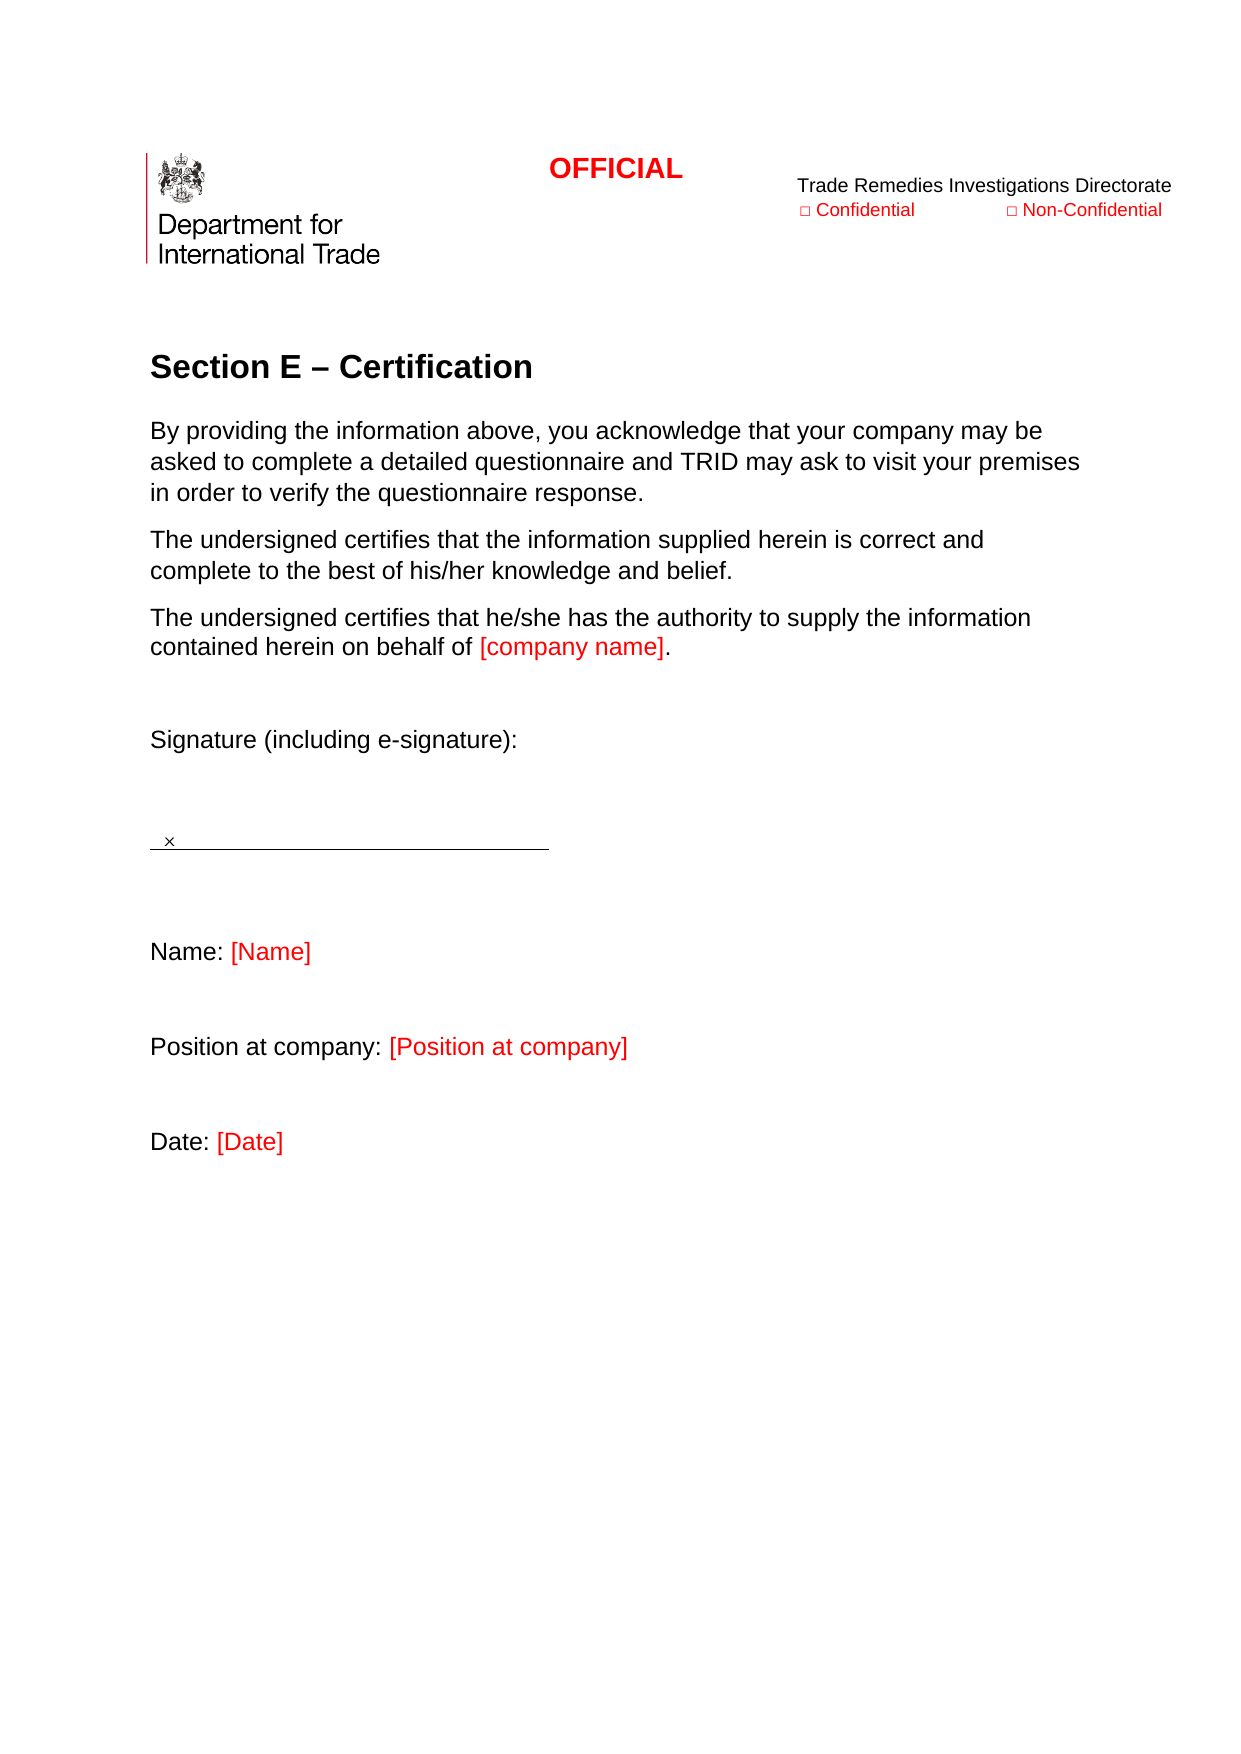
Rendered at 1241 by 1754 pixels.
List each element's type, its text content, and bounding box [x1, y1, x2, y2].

subtitle Section E – Certification [150, 347, 1090, 385]
text By providing the information above, you acknowledge that your company may be asked to complete a detailed questionnaire and TRID may ask to visit your premises in order to verify the questionnaire response. [150, 416, 1090, 506]
text Position at company: [Position at company] [150, 1032, 1090, 1061]
text Signature (including e-signature): [150, 725, 1090, 753]
text The undersigned certifies that he/she has the authority to supply the information contained herein on behalf of [company name]. [150, 603, 1090, 661]
text The undersigned certifies that the information supplied herein is correct and complete to the best of his/her knowledge and belief. [150, 525, 1090, 584]
text Name: [Name] [150, 937, 1090, 966]
text Date: [Date] [150, 1127, 1090, 1155]
